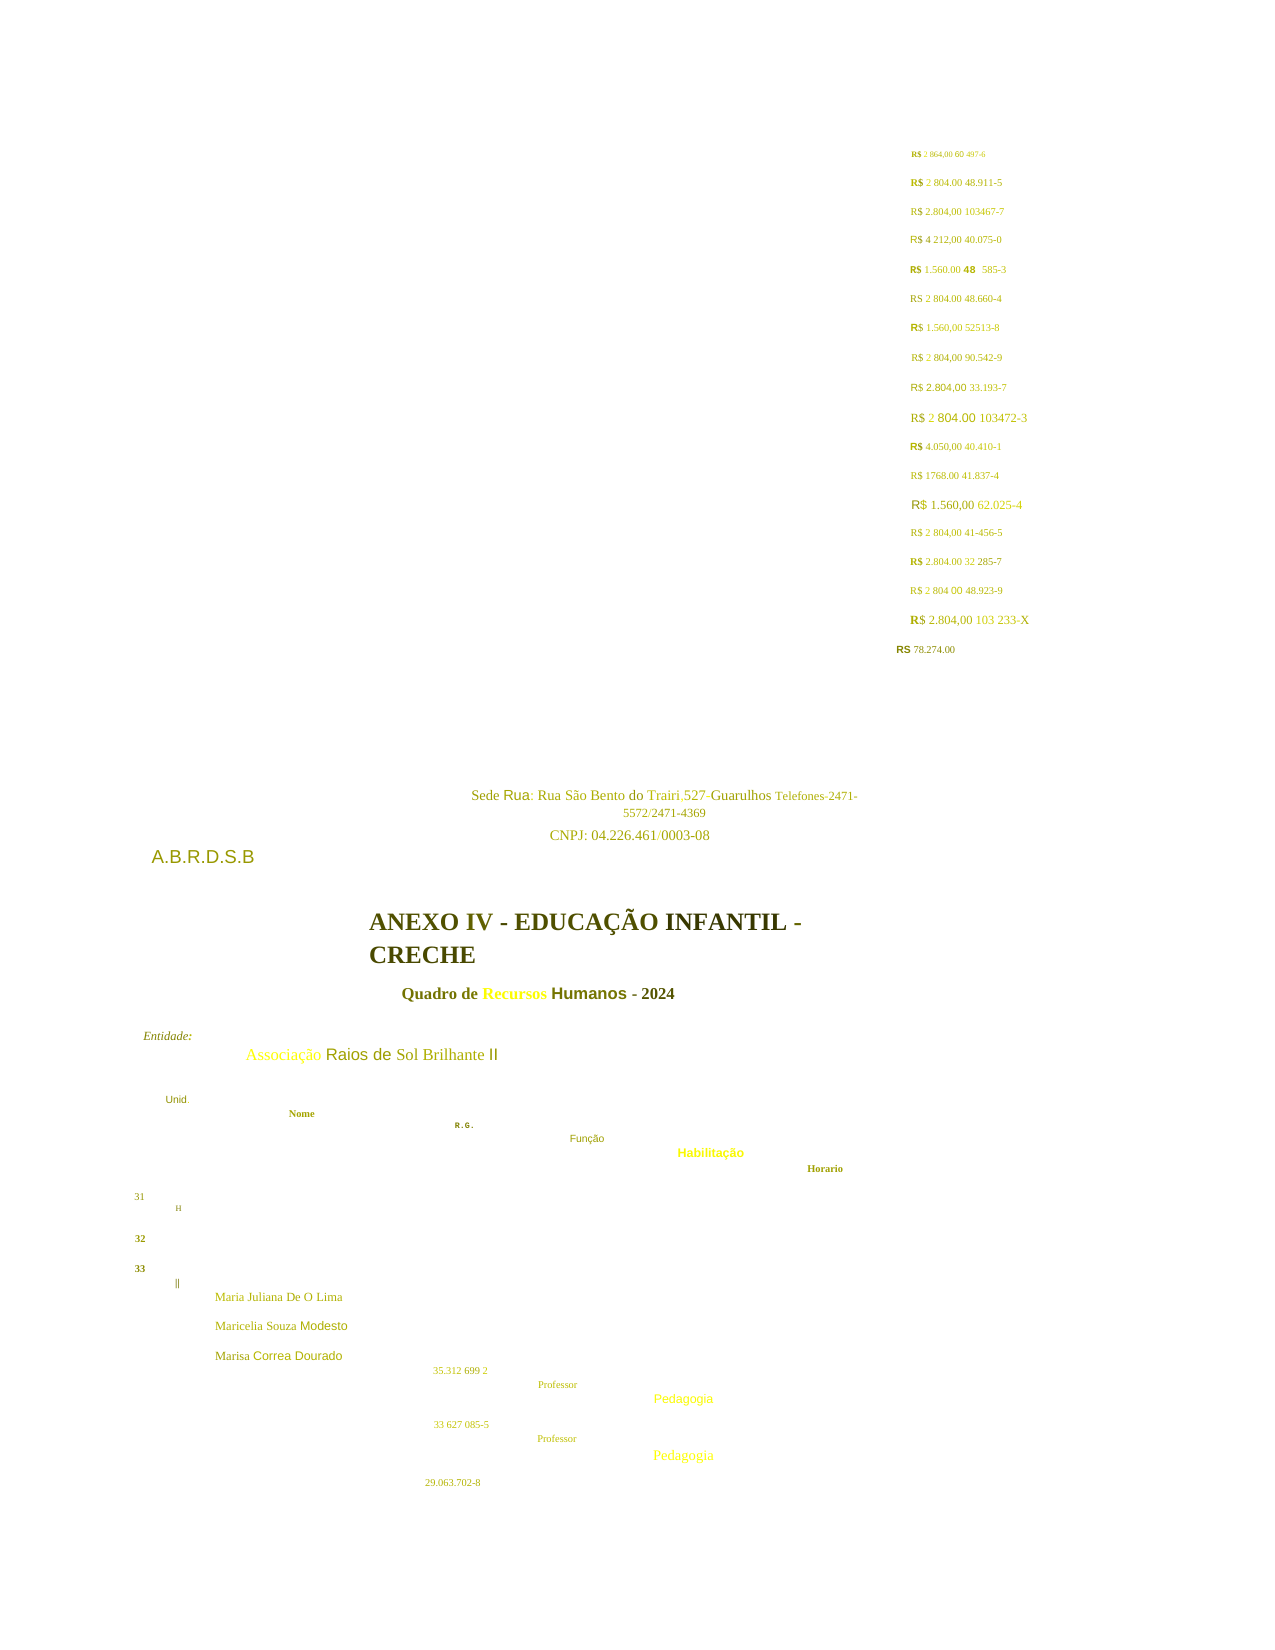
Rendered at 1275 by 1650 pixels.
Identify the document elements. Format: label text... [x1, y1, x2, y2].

text RS 2 804.00 48.660-4 [910, 293, 1061, 305]
text Habilitação [677, 1146, 777, 1160]
text R$ 2 804,00 41-456-5 [910, 527, 1062, 539]
text ANEXO IV - EDUCAÇÃO INFANTIL - CRECHE [369, 907, 906, 968]
text R$ 1.560.00 48 585-3 [910, 264, 1061, 277]
text R$ 2 804,00 90.542-9 [911, 352, 1073, 364]
text R.G. [454, 1121, 515, 1131]
text Unid. [165, 1094, 232, 1106]
text R$ 2.804,00 33.193-7 [910, 382, 1073, 394]
text Maricelia Souza Modesto [215, 1319, 383, 1333]
text R$ 2.804.00 32 285-7 [910, 556, 1062, 568]
text 33 627 085-5 [433, 1419, 538, 1431]
text || [175, 1276, 224, 1288]
text 32 [135, 1232, 184, 1244]
text Quadro de Recursos Humanos - 2024 [401, 984, 746, 1003]
text Marisa Correa Dourado [215, 1348, 399, 1363]
text Horario [807, 1162, 887, 1174]
text Professor [537, 1433, 632, 1445]
text R$ 1768.00 41.837-4 [910, 469, 1072, 481]
text Função [569, 1132, 647, 1144]
text Н [175, 1204, 223, 1213]
text Pedagogia [653, 1447, 753, 1463]
text Associação Raios de Sol Brilhante II [245, 1045, 519, 1064]
text R$ 4.050,00 40.410-1 [910, 440, 1072, 452]
text R$ 2 864,00 60 497-6 [911, 150, 1061, 160]
text R$ 2.804,00 103 233-X [910, 613, 1071, 627]
text R$ 1.560,00 52513-8 [910, 322, 1058, 334]
text 31 [134, 1190, 181, 1202]
text 29.063.702-8 [425, 1476, 547, 1488]
text Pedagogia [653, 1392, 752, 1407]
text R$ 2.804,00 103467-7 [910, 206, 1065, 218]
text Nome [288, 1108, 358, 1120]
text R$ 1.560,00 62.025-4 [911, 498, 1072, 512]
text 35.312 699 2 [433, 1365, 538, 1377]
text R$ 2 804.00 48.911-5 [910, 177, 1072, 189]
text Professor [538, 1378, 632, 1390]
text R$ 2 804.00 103472-3 [910, 410, 1077, 425]
text 33 [134, 1263, 183, 1274]
text Sede Rua: Rua São Bento do Trairi,527-Guarulhos Telefones-2471-5572/2471-4369 [465, 787, 863, 820]
text R$ 2 804 00 48.923-9 [910, 585, 1073, 597]
text Entidade: [143, 1028, 243, 1043]
text R$ 4 212,00 40.075-0 [910, 234, 1061, 246]
text CNPJ: 04.226.461/0003-08 [549, 827, 779, 843]
text RS 78.274.00 [896, 643, 1002, 656]
text Maria Juliana De O Lima [214, 1290, 386, 1304]
text A.B.R.D.S.B [151, 846, 338, 867]
